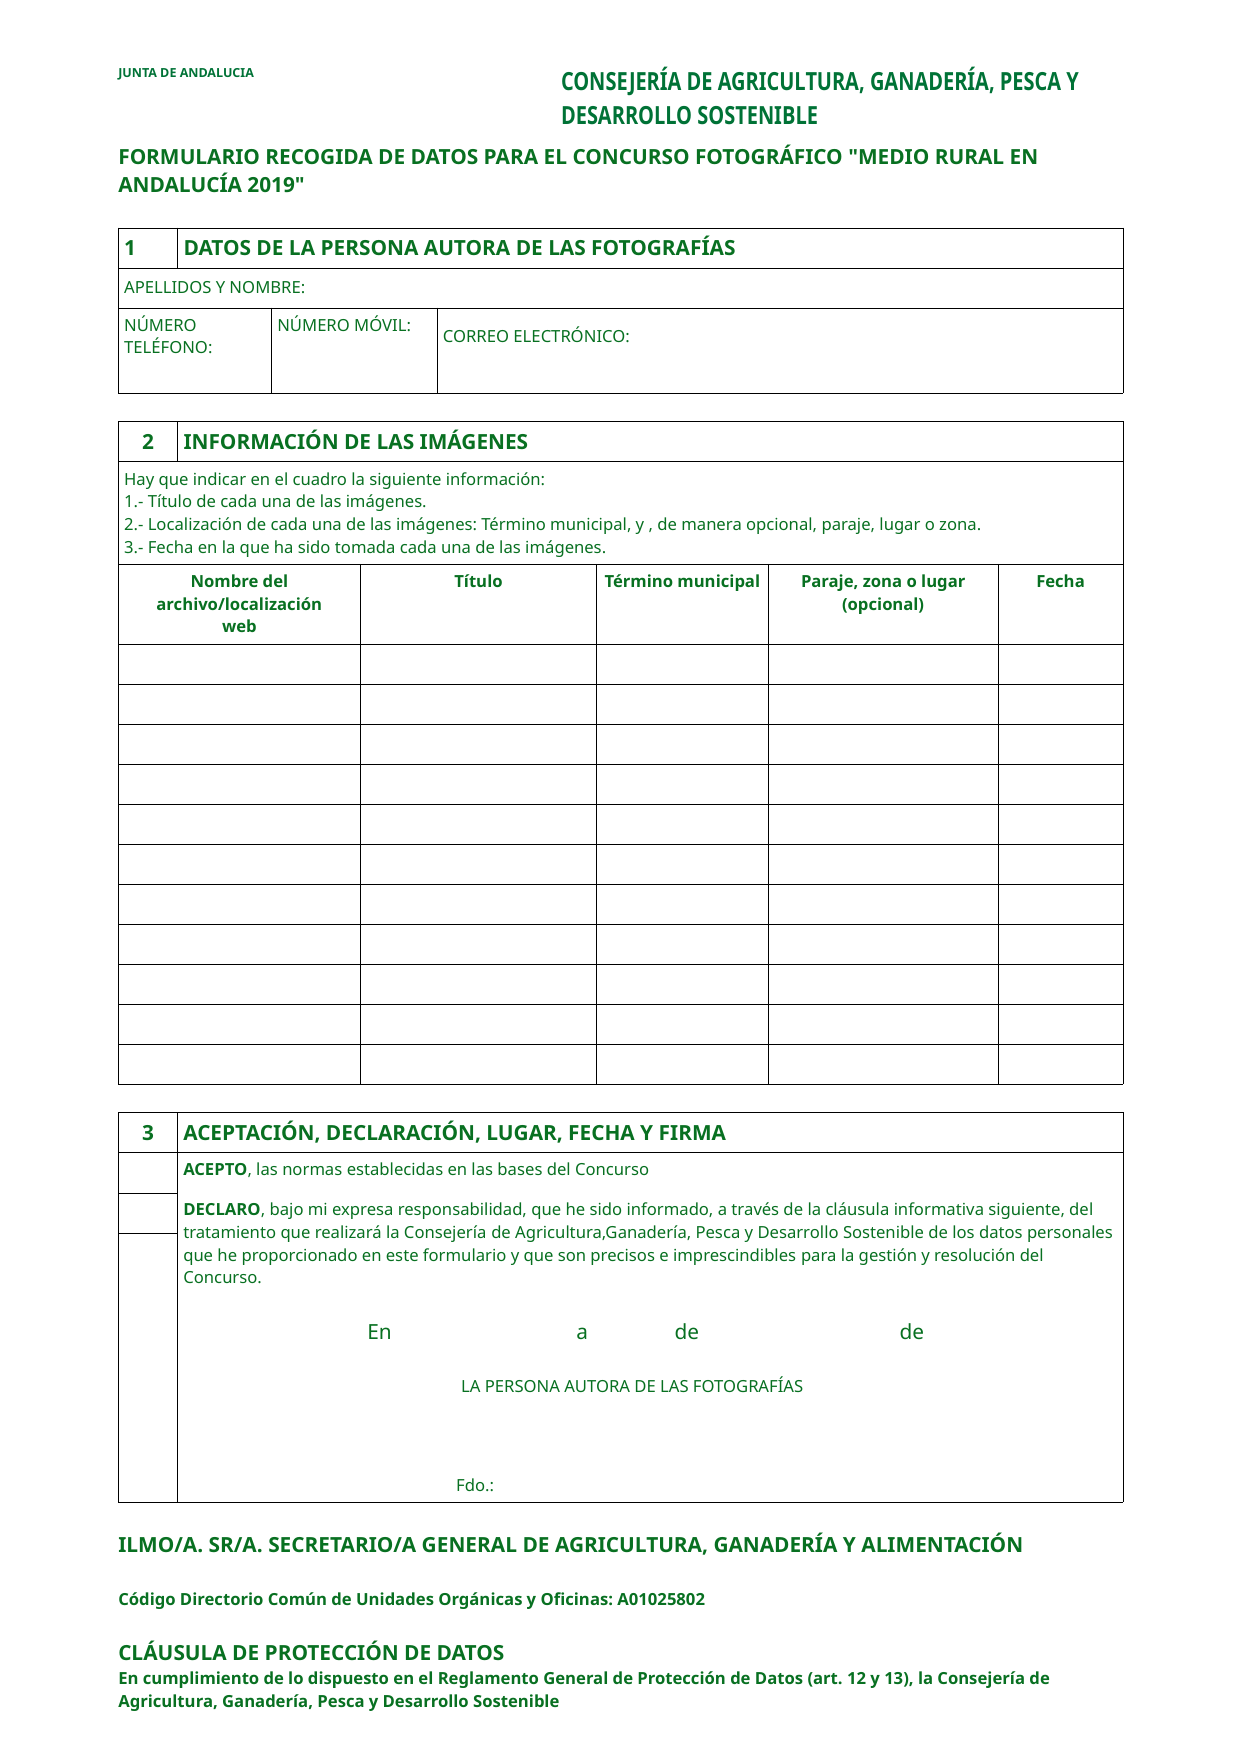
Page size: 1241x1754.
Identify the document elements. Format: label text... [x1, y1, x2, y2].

table_cell [999, 1005, 1123, 1043]
table_header ACEPTACIÓN, DECLARACIÓN, LUGAR, FECHA Y FIRMA [178, 1113, 1123, 1152]
table_cell [597, 645, 768, 683]
table_cell [361, 645, 596, 683]
table_cell [361, 725, 596, 763]
table_cell [119, 925, 360, 963]
table_cell [597, 925, 768, 963]
table_cell Título [361, 565, 596, 643]
table_cell [361, 845, 596, 883]
table_cell [769, 725, 998, 763]
table_cell [597, 885, 768, 923]
table_cell Término municipal [597, 565, 768, 643]
table_cell [597, 845, 768, 883]
table_cell [119, 805, 360, 843]
table_cell [769, 645, 998, 683]
table_cell [597, 725, 768, 763]
table_cell APELLIDOS Y NOMBRE: [119, 269, 1123, 307]
table_cell [597, 685, 768, 723]
table_cell [361, 1045, 596, 1083]
table_cell [999, 725, 1123, 763]
table_cell [769, 765, 998, 803]
table_cell [769, 1045, 998, 1083]
table_cell [597, 765, 768, 803]
table_cell NÚMERO TELÉFONO: [119, 309, 271, 393]
table_cell [769, 925, 998, 963]
table_cell [361, 885, 596, 923]
table_cell NÚMERO MÓVIL: [272, 309, 437, 393]
table_cell [769, 885, 998, 923]
table_cell [119, 1234, 177, 1502]
table_cell [999, 925, 1123, 963]
table_cell [119, 685, 360, 723]
text Código Directorio Común de Unidades Orgánicas y Oficinas: A01025802 [118, 1587, 1122, 1610]
text ILMO/A. SR/A. SECRETARIO/A GENERAL DE AGRICULTURA, GANADERÍA Y ALIMENTACIÓN [118, 1531, 1122, 1559]
table_cell [999, 645, 1123, 683]
table_cell [597, 1005, 768, 1043]
text En cumplimiento de lo dispuesto en el Reglamento General de Protección de Datos (art. 12 y 13), la Consejería de Agricultura, Ganadería, Pesca y Desarrollo Sostenible [118, 1667, 1122, 1712]
table_cell [597, 1045, 768, 1083]
table_cell [119, 885, 360, 923]
table_cell [119, 765, 360, 803]
table_cell [999, 1045, 1123, 1083]
table_cell [999, 765, 1123, 803]
table_cell [119, 1153, 177, 1192]
table_cell CORREO ELECTRÓNICO: [438, 309, 1123, 393]
text FORMULARIO RECOGIDA DE DATOS PARA EL CONCURSO FOTOGRÁFICO "MEDIO RURAL EN ANDALUCÍA 2019" [118, 142, 1122, 199]
table_cell [769, 965, 998, 1003]
table_cell Paraje, zona o lugar (opcional) [769, 565, 998, 643]
table_cell [119, 1194, 177, 1233]
table_cell [361, 765, 596, 803]
table_cell [769, 845, 998, 883]
table_header 3 [119, 1113, 177, 1152]
table_cell [999, 885, 1123, 923]
table_cell [999, 845, 1123, 883]
table_cell [769, 1005, 998, 1043]
table_cell [119, 1045, 360, 1083]
table_cell [119, 725, 360, 763]
table_cell [119, 845, 360, 883]
table_cell [597, 805, 768, 843]
text CLÁUSULA DE PROTECCIÓN DE DATOS [118, 1638, 1122, 1667]
table_header 1 [119, 229, 177, 267]
table_cell ACEPTO, las normas establecidas en las bases del Concurso DECLARO, bajo mi expresa responsabilidad, que he sido informado, a través de la cláusula informativa siguiente, del tratamiento que realizará la Consejería de Agricultura,Ganadería, Pesca y Desarrollo Sostenible de los datos personales que he proporcionado en este formulario y que son precisos e imprescindibles para la gestión y resolución del Concurso. En a de de LA PERSONA AUTORA DE LAS FOTOGRAFÍAS Fdo.: [178, 1153, 1123, 1502]
table_cell Hay que indicar en el cuadro la siguiente información: 1.- Título de cada una de las imágenes. 2.- Localización de cada una de las imágenes: Término municipal, y , de manera opcional, paraje, lugar o zona. 3.- Fecha en la que ha sido tomada cada una de las imágenes. [119, 462, 1123, 564]
table_header DATOS DE LA PERSONA AUTORA DE LAS FOTOGRAFÍAS [178, 229, 1123, 267]
table_cell [361, 685, 596, 723]
table_cell [999, 685, 1123, 723]
table_cell [999, 965, 1123, 1003]
table_header INFORMACIÓN DE LAS IMÁGENES [178, 422, 1123, 461]
table_cell [361, 1005, 596, 1043]
table_cell [119, 965, 360, 1003]
table_cell Fecha [999, 565, 1123, 643]
table_cell [597, 965, 768, 1003]
table_header 2 [119, 422, 177, 461]
table_cell [769, 685, 998, 723]
table_cell [999, 805, 1123, 843]
table_cell [361, 925, 596, 963]
table_cell Nombre del archivo/localización web [119, 565, 360, 643]
table_cell [361, 805, 596, 843]
table_cell [361, 965, 596, 1003]
table_cell [769, 805, 998, 843]
table_cell [119, 645, 360, 683]
table_cell [119, 1005, 360, 1043]
